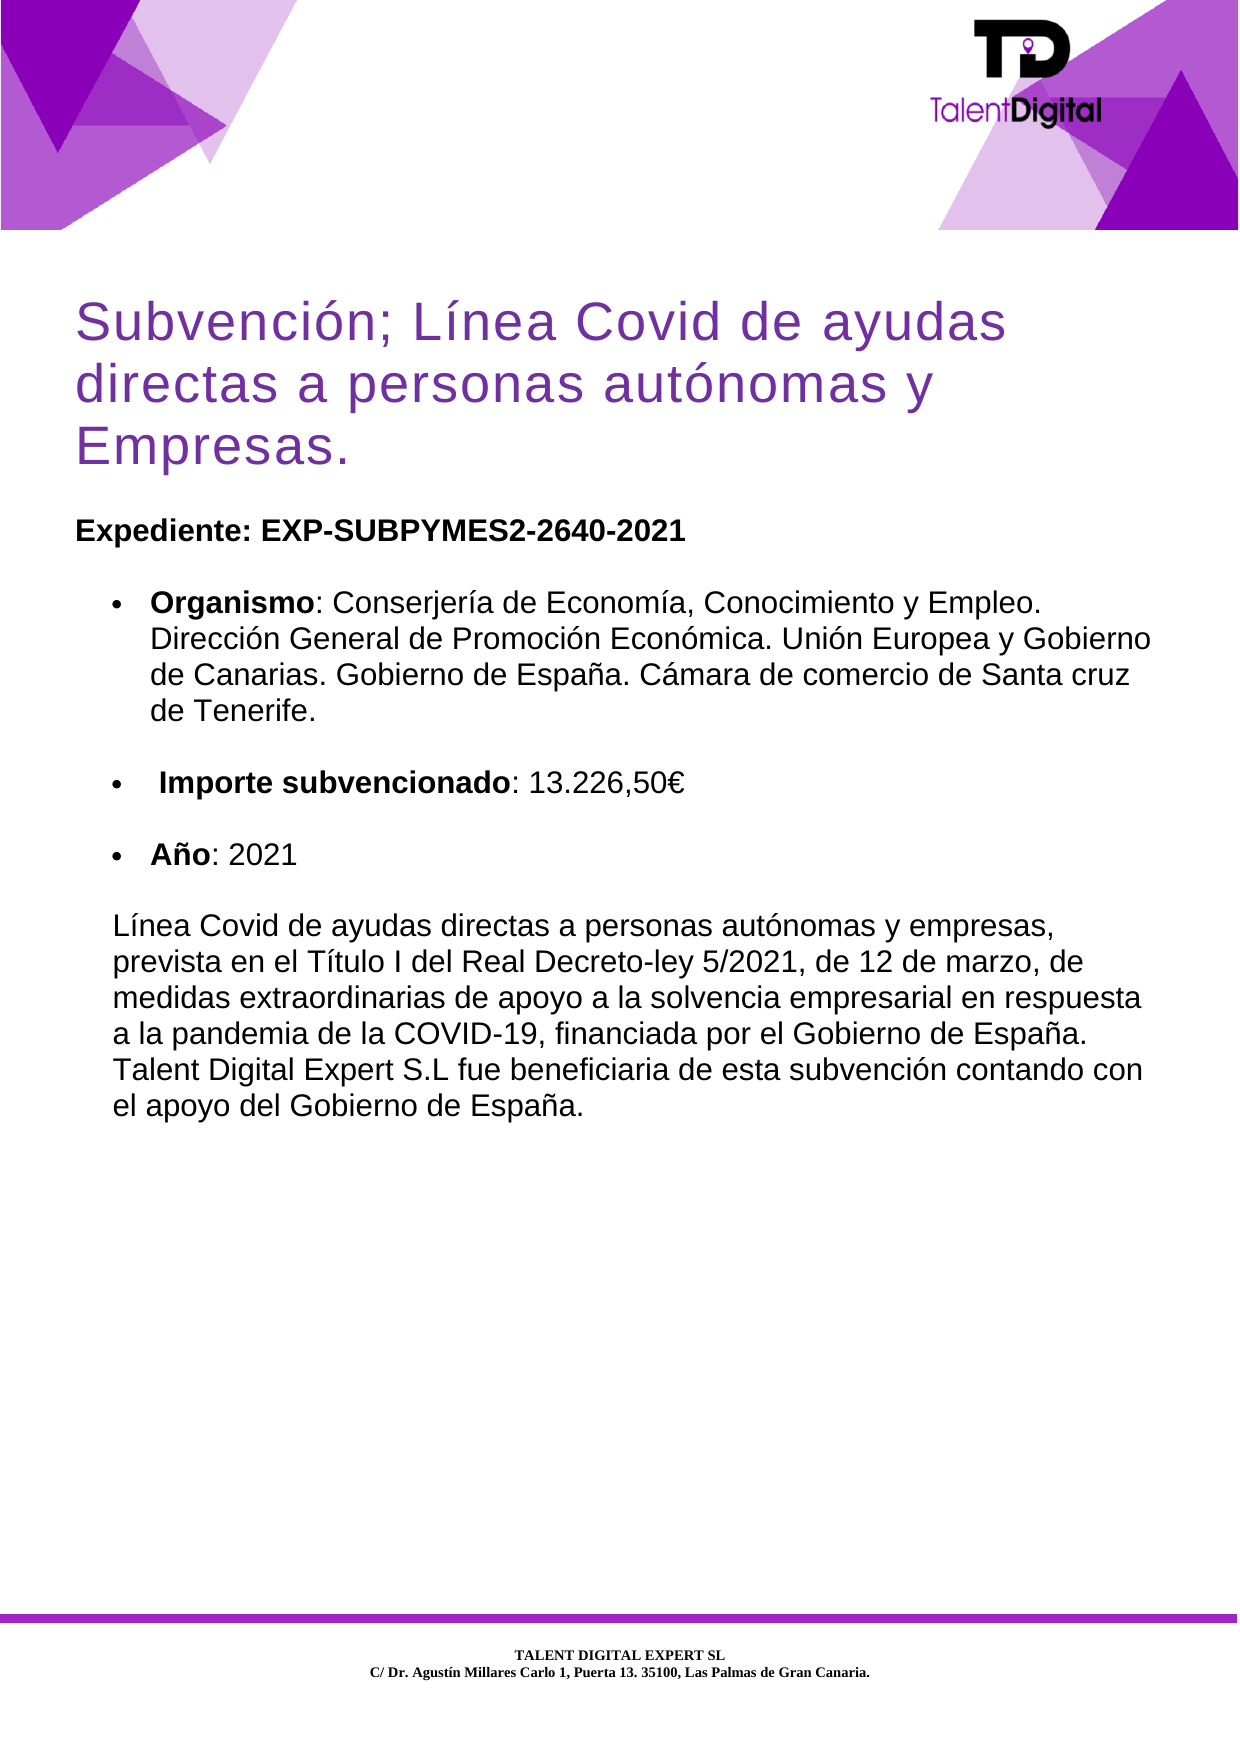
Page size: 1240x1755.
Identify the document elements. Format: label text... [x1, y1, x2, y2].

text Subvención; Línea Covid de ayudas directas a personas autónomas y Empresas. [75, 230, 1164, 476]
list Importe subvencionado: 13.226,50€ [112, 764, 1164, 800]
text Expediente: EXP-SUBPYMES2-2640-2021 [75, 512, 1164, 548]
text Línea Covid de ayudas directas a personas autónomas y empresas, prevista en el Título I del Real Decreto-ley 5/2021, de 12 de marzo, de medidas extraordinarias de apoyo a la solvencia empresarial en respuesta a la pandemia de la COVID-19, financiada por el Gobierno de España. Talent Digital Expert S.L fue beneficiaria de esta subvención contando con el apoyo del Gobierno de España. [112, 907, 1164, 1123]
list Organismo: Conserjería de Economía, Conocimiento y Empleo. Dirección General de Promoción Económica. Unión Europea y Gobierno de Canarias. Gobierno de España. Cámara de comercio de Santa cruz de Tenerife. [112, 584, 1164, 728]
list Año: 2021 [112, 836, 1164, 872]
